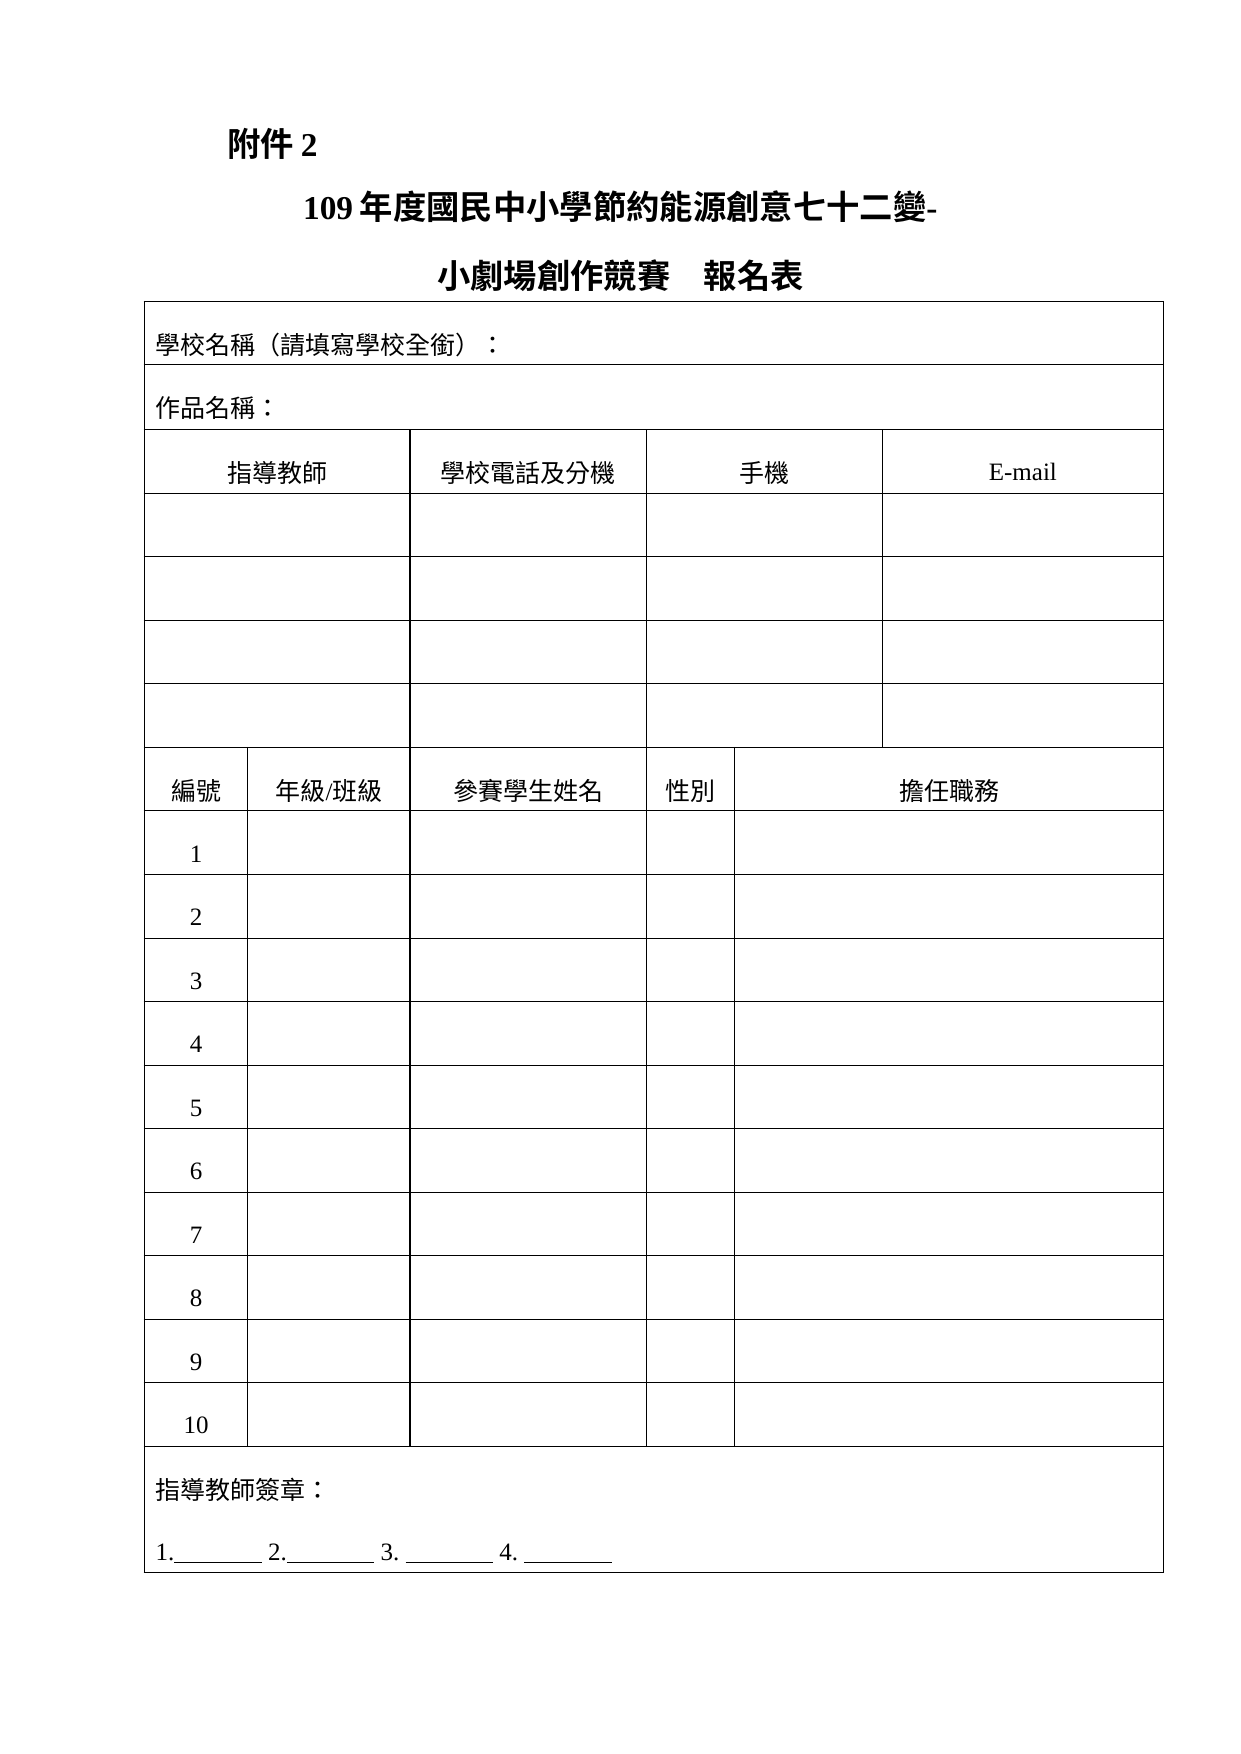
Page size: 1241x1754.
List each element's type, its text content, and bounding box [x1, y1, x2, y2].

table_cell [411, 494, 646, 556]
table_cell [248, 1256, 409, 1319]
table_cell 年級/班級 [248, 748, 409, 810]
table_cell [248, 1383, 409, 1446]
table_cell 作品名稱： [145, 365, 1163, 429]
table_cell 指導教師簽章： 1. 2. 3. 4. [145, 1447, 1163, 1572]
table_cell [411, 1320, 646, 1382]
table_cell 8 [145, 1256, 247, 1319]
table_cell 性別 [647, 748, 734, 810]
table_cell [411, 939, 646, 1001]
table_cell [735, 1193, 1163, 1255]
table_cell 5 [145, 1066, 247, 1128]
table_cell [145, 684, 409, 747]
table_cell 3 [145, 939, 247, 1001]
table_cell 6 [145, 1129, 247, 1192]
table_cell [145, 557, 409, 620]
table_cell [735, 939, 1163, 1001]
table_cell [647, 875, 734, 937]
table_cell [647, 621, 882, 683]
table_cell [411, 1066, 646, 1128]
table_cell [248, 811, 409, 874]
table_cell [647, 1002, 734, 1064]
table_cell [248, 939, 409, 1001]
table_cell 學校電話及分機 [411, 430, 646, 493]
table_cell 9 [145, 1320, 247, 1382]
table_cell E-mail [883, 430, 1163, 493]
table_cell [647, 1066, 734, 1128]
table_cell [883, 557, 1163, 620]
table_cell 1 [145, 811, 247, 874]
table_cell [145, 621, 409, 683]
table_cell 10 [145, 1383, 247, 1446]
table_cell [735, 1383, 1163, 1446]
table_cell [735, 875, 1163, 937]
table_cell [647, 1320, 734, 1382]
table_cell [145, 494, 409, 556]
table_cell [647, 939, 734, 1001]
table_cell [647, 684, 882, 747]
table_cell [248, 1129, 409, 1192]
table_cell [735, 1002, 1163, 1064]
table_cell [411, 1256, 646, 1319]
table_cell [248, 875, 409, 937]
table_cell [883, 494, 1163, 556]
table_cell [411, 1002, 646, 1064]
table_cell [647, 1256, 734, 1319]
table_cell [647, 1383, 734, 1446]
table_cell [411, 1383, 646, 1446]
table_cell 擔任職務 [735, 748, 1163, 810]
text 附件2 [227, 101, 1063, 163]
table_cell [735, 1129, 1163, 1192]
table_cell [735, 1256, 1163, 1319]
table_cell 參賽學生姓名 [411, 748, 646, 810]
table_cell [883, 621, 1163, 683]
table_cell 4 [145, 1002, 247, 1064]
table_cell [248, 1066, 409, 1128]
table_cell 7 [145, 1193, 247, 1255]
table_cell [647, 811, 734, 874]
table_cell [735, 1320, 1163, 1382]
table_cell [647, 557, 882, 620]
table_cell [647, 1193, 734, 1255]
table_cell [248, 1002, 409, 1064]
table_cell 指導教師 [145, 430, 409, 493]
table_cell [248, 1320, 409, 1382]
table_cell 2 [145, 875, 247, 937]
table_cell [735, 811, 1163, 874]
table_cell [411, 621, 646, 683]
table_cell [883, 684, 1163, 747]
table_cell 手機 [647, 430, 882, 493]
table_cell [411, 1193, 646, 1255]
table_cell [411, 811, 646, 874]
table_cell 編號 [145, 748, 247, 810]
table_cell [411, 875, 646, 937]
table_cell [248, 1193, 409, 1255]
table_cell [411, 1129, 646, 1192]
table_cell [411, 684, 646, 747]
table_header 學校名稱（請填寫學校全銜）： [145, 302, 1163, 364]
text 109年度國民中小學節約能源創意七十二變- [177, 163, 1063, 226]
table_cell [735, 1066, 1163, 1128]
table_cell [647, 494, 882, 556]
table_cell [647, 1129, 734, 1192]
text 小劇場創作競賽 報名表 [177, 232, 1063, 294]
table_cell [411, 557, 646, 620]
